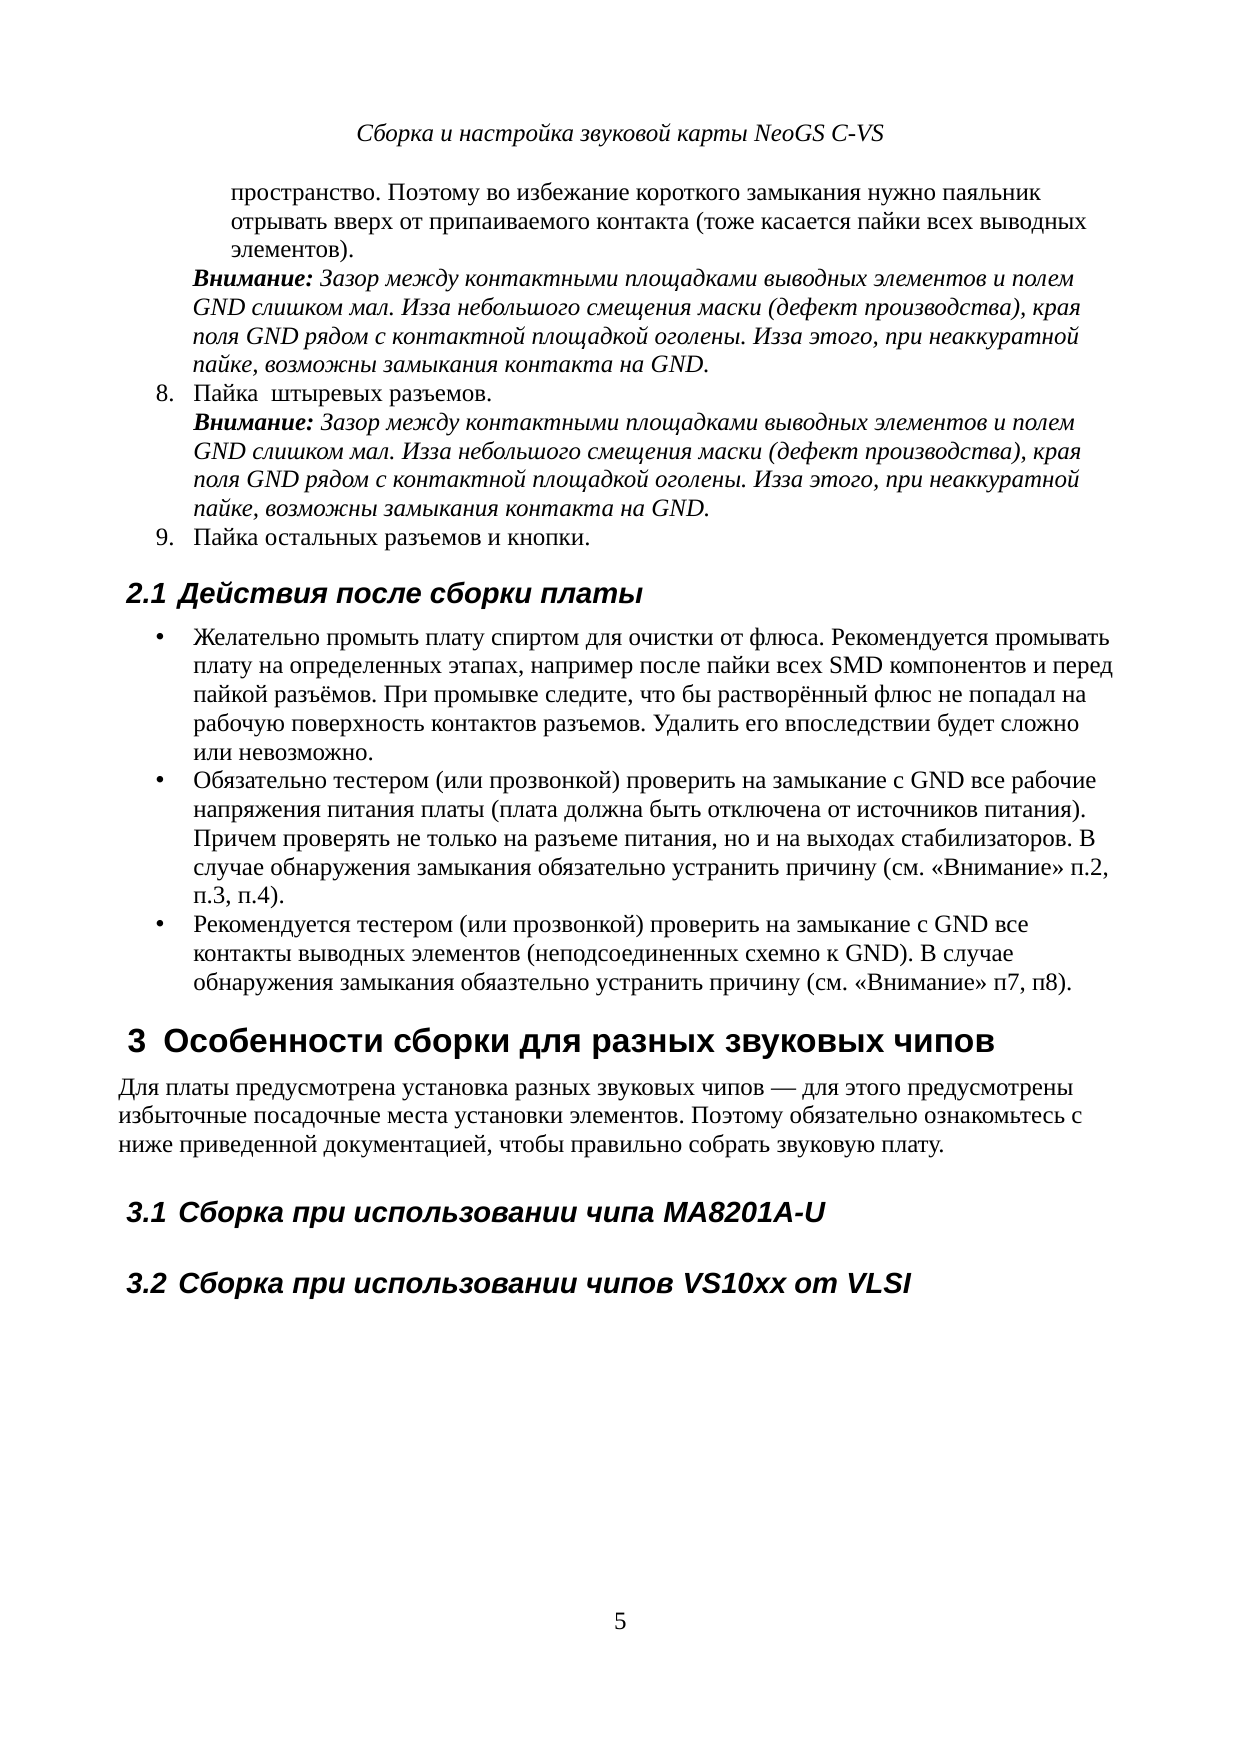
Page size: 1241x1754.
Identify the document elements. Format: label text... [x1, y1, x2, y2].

subtitle Действия после сборки платы [118, 576, 1122, 609]
list Пайка остальных разъемов и кнопки. [156, 522, 1122, 551]
list Рекомендуется тестером (или прозвонкой) проверить на замыкание с GND все контакты выводных элементов (неподсоединенных схемно к GND). В случае обнаружения замыкания обяазтельно устранить причину (см. «Внимание» п7, п8). [156, 909, 1122, 996]
subtitle Сборка при использовании чипов VS10хх от VLSI [118, 1267, 1122, 1300]
list Обязательно тестером (или прозвонкой) проверить на замыкание с GND все рабочие напряжения питания платы (плата должна быть отключена от источников питания). Причем проверять не только на разъеме питания, но и на выходах стабилизаторов. В случае обнаружения замыкания обязательно устранить причину (см. «Внимание» п.2, п.3, п.4). [156, 766, 1122, 909]
subtitle Особенности сборки для разных звуковых чипов [118, 1021, 1122, 1059]
text Для платы предусмотрена установка разных звуковых чипов — для этого предусмотрены избыточные посадочные места установки элементов. Поэтому обязательно ознакомьтесь с ниже приведенной документацией, чтобы правильно собрать звуковую плату. [118, 1072, 1122, 1158]
subtitle Сборка при использовании чипа MA8201A-U [118, 1196, 1122, 1229]
list пространство. Поэтому во избежание короткого замыкания нужно паяльник отрывать вверх от припаиваемого контакта (тоже касается пайки всех выводных элементов). [193, 177, 1122, 263]
text Внимание: Зазор между контактными площадками выводных элементов и полем GND слишком мал. Изза небольшого смещения маски (дефект производства), края поля GND рядом с контактной площадкой оголены. Изза этого, при неаккуратной пайке, возможны замыкания контакта на GND. [192, 263, 1122, 378]
list Пайка штыревых разъемов. Внимание: Зазор между контактными площадками выводных элементов и полем GND слишком мал. Изза небольшого смещения маски (дефект производства), края поля GND рядом с контактной площадкой оголены. Изза этого, при неаккуратной пайке, возможны замыкания контакта на GND. [156, 378, 1122, 522]
list Желательно промыть плату спиртом для очистки от флюса. Рекомендуется промывать плату на определенных этапах, например после пайки всех SMD компонентов и перед пайкой разъёмов. При промывке следите, что бы растворённый флюс не попадал на рабочую поверхность контактов разъемов. Удалить его впоследствии будет сложно или невозможно. [156, 622, 1122, 766]
